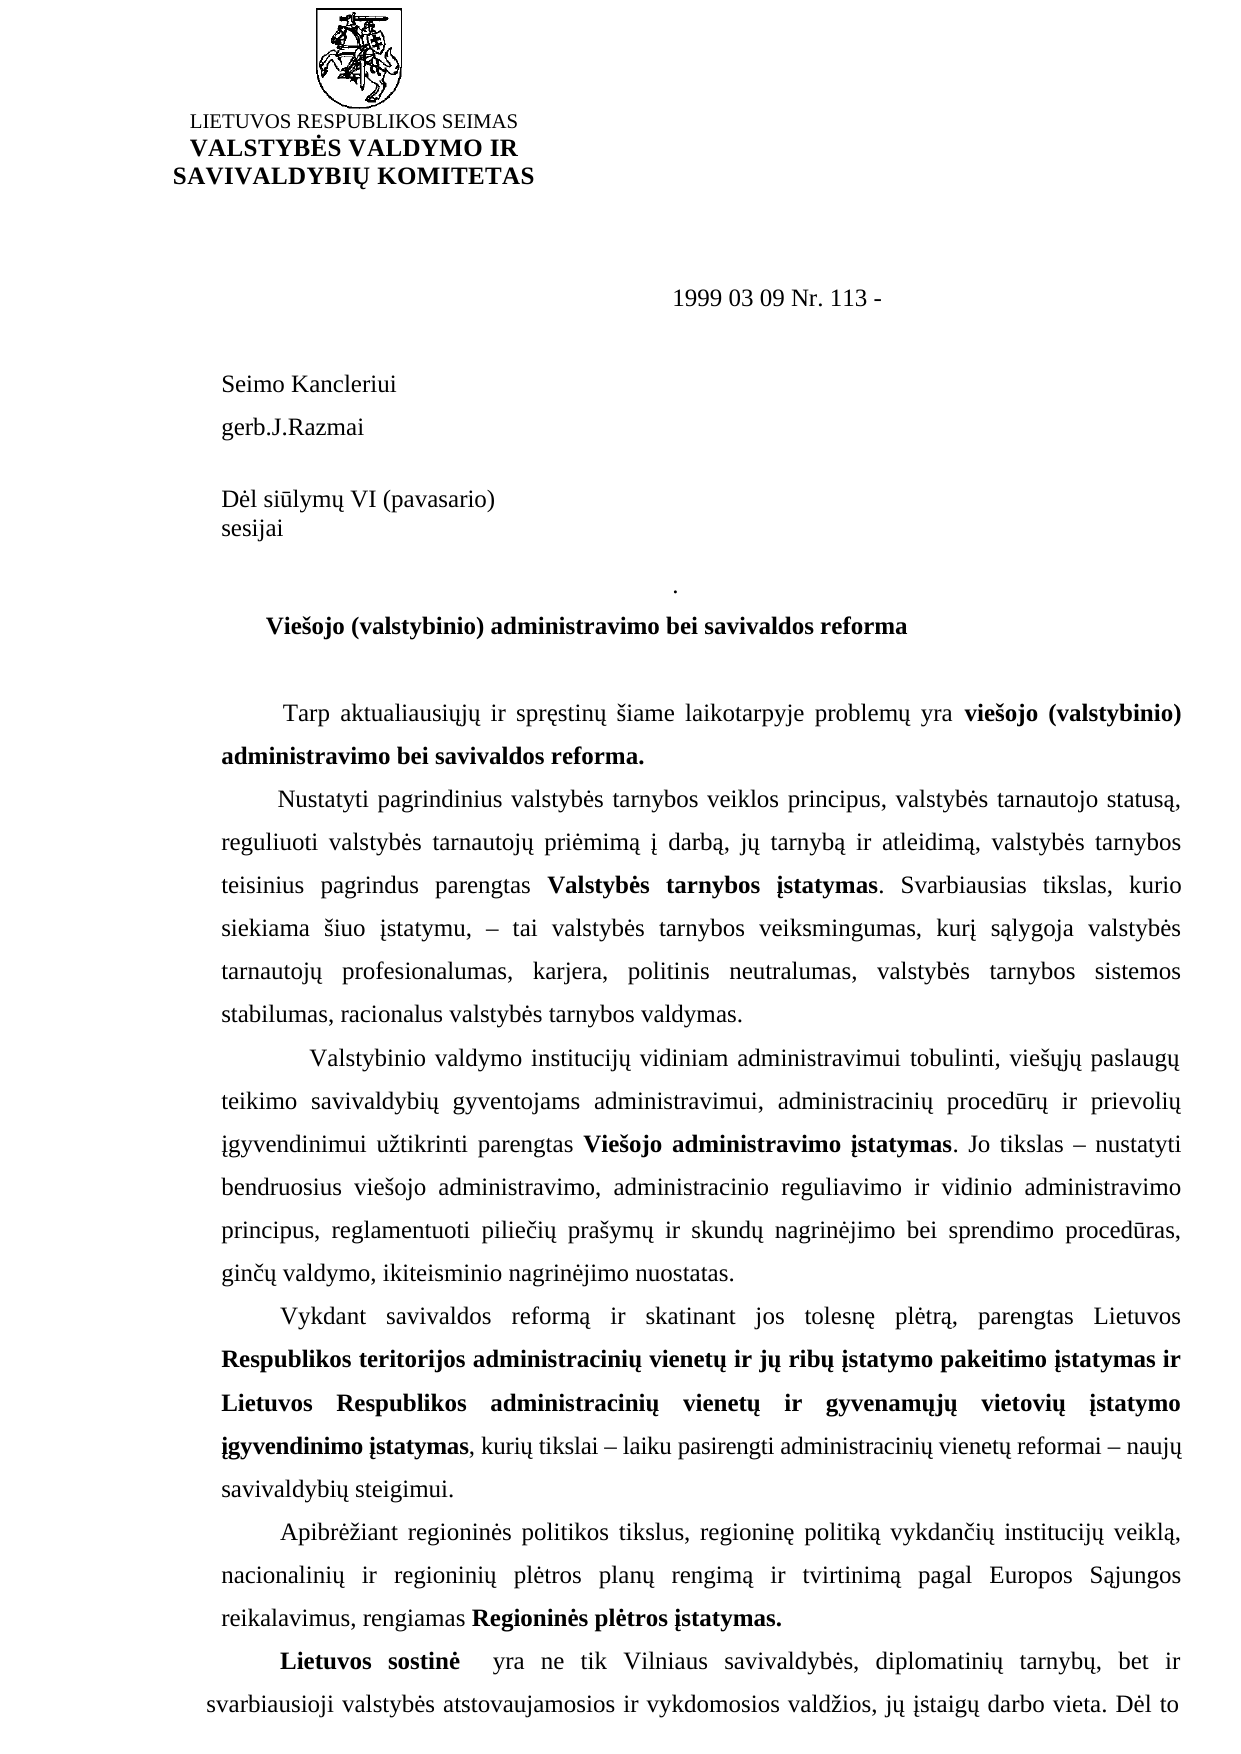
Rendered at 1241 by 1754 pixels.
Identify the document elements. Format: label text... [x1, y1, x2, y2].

text Vykdant savivaldos reformą ir skatinant jos tolesnę plėtrą, parengtas Lietuvos Respublikos teritorijos administracinių vienetų ir jų ribų įstatymo pakeitimo įstatymas ir Lietuvos Respublikos administracinių vienetų ir gyvenamųjų vietovių įstatymo įgyvendinimo įstatymas, kurių tikslai – laiku pasirengti administracinių vienetų reformai – naujų savivaldybių steigimui. [221, 1301, 1182, 1503]
text Lietuvos sostinė yra ne tik Vilniaus savivaldybės, diplomatinių tarnybų, bet ir svarbiausioji valstybės atstovaujamosios ir vykdomosios valdžios, jų įstaigų darbo vieta. Dėl to [206, 1646, 1181, 1718]
text Tarp aktualiausiųjų ir spręstinų šiame laikotarpyje problemų yra viešojo (valstybinio) administravimo bei savivaldos reforma. [221, 698, 1182, 769]
text Dėl siūlymų VI (pavasario) [221, 484, 1182, 513]
text LIETUVOS RESPUBLIKOS SEIMAS VALSTYBĖS VALDYMO IR SAVIVALDYBIŲ KOMITETAS [147, 21, 561, 190]
text Apibrėžiant regioninės politikos tikslus, regioninę politiką vykdančių institucijų veiklą, nacionalinių ir regioninių plėtros planų rengimą ir tvirtinimą pagal Europos Sąjungos reikalavimus, rengiamas Regioninės plėtros įstatymas. [221, 1517, 1182, 1632]
text . [147, 570, 1182, 599]
text sesijai [221, 513, 1182, 541]
text Valstybinio valdymo institucijų vidiniam administravimui tobulinti, viešųjų paslaugų teikimo savivaldybių gyventojams administravimui, administracinių procedūrų ir prievolių įgyvendinimui užtikrinti parengtas Viešojo administravimo įstatymas. Jo tikslas – nustatyti bendruosius viešojo administravimo, administracinio reguliavimo ir vidinio administravimo principus, reglamentuoti piliečių prašymų ir skundų nagrinėjimo bei sprendimo procedūras, ginčų valdymo, ikiteisminio nagrinėjimo nuostatas. [221, 1043, 1182, 1287]
text Viešojo (valstybinio) administravimo bei savivaldos reforma [221, 611, 1181, 640]
text Nustatyti pagrindinius valstybės tarnybos veiklos principus, valstybės tarnautojo statusą, reguliuoti valstybės tarnautojų priėmimą į darbą, jų tarnybą ir atleidimą, valstybės tarnybos teisinius pagrindus parengtas Valstybės tarnybos įstatymas. Svarbiausias tikslas, kurio siekiama šiuo įstatymu, – tai valstybės tarnybos veiksmingumas, kurį sąlygoja valstybės tarnautojų profesionalumas, karjera, politinis neutralumas, valstybės tarnybos sistemos stabilumas, racionalus valstybės tarnybos valdymas. [221, 784, 1182, 1028]
text Seimo Kancleriui [221, 369, 1182, 398]
text 1999 03 09 Nr. 113 - [597, 283, 1182, 311]
text gerb.J.Razmai [221, 412, 1182, 441]
